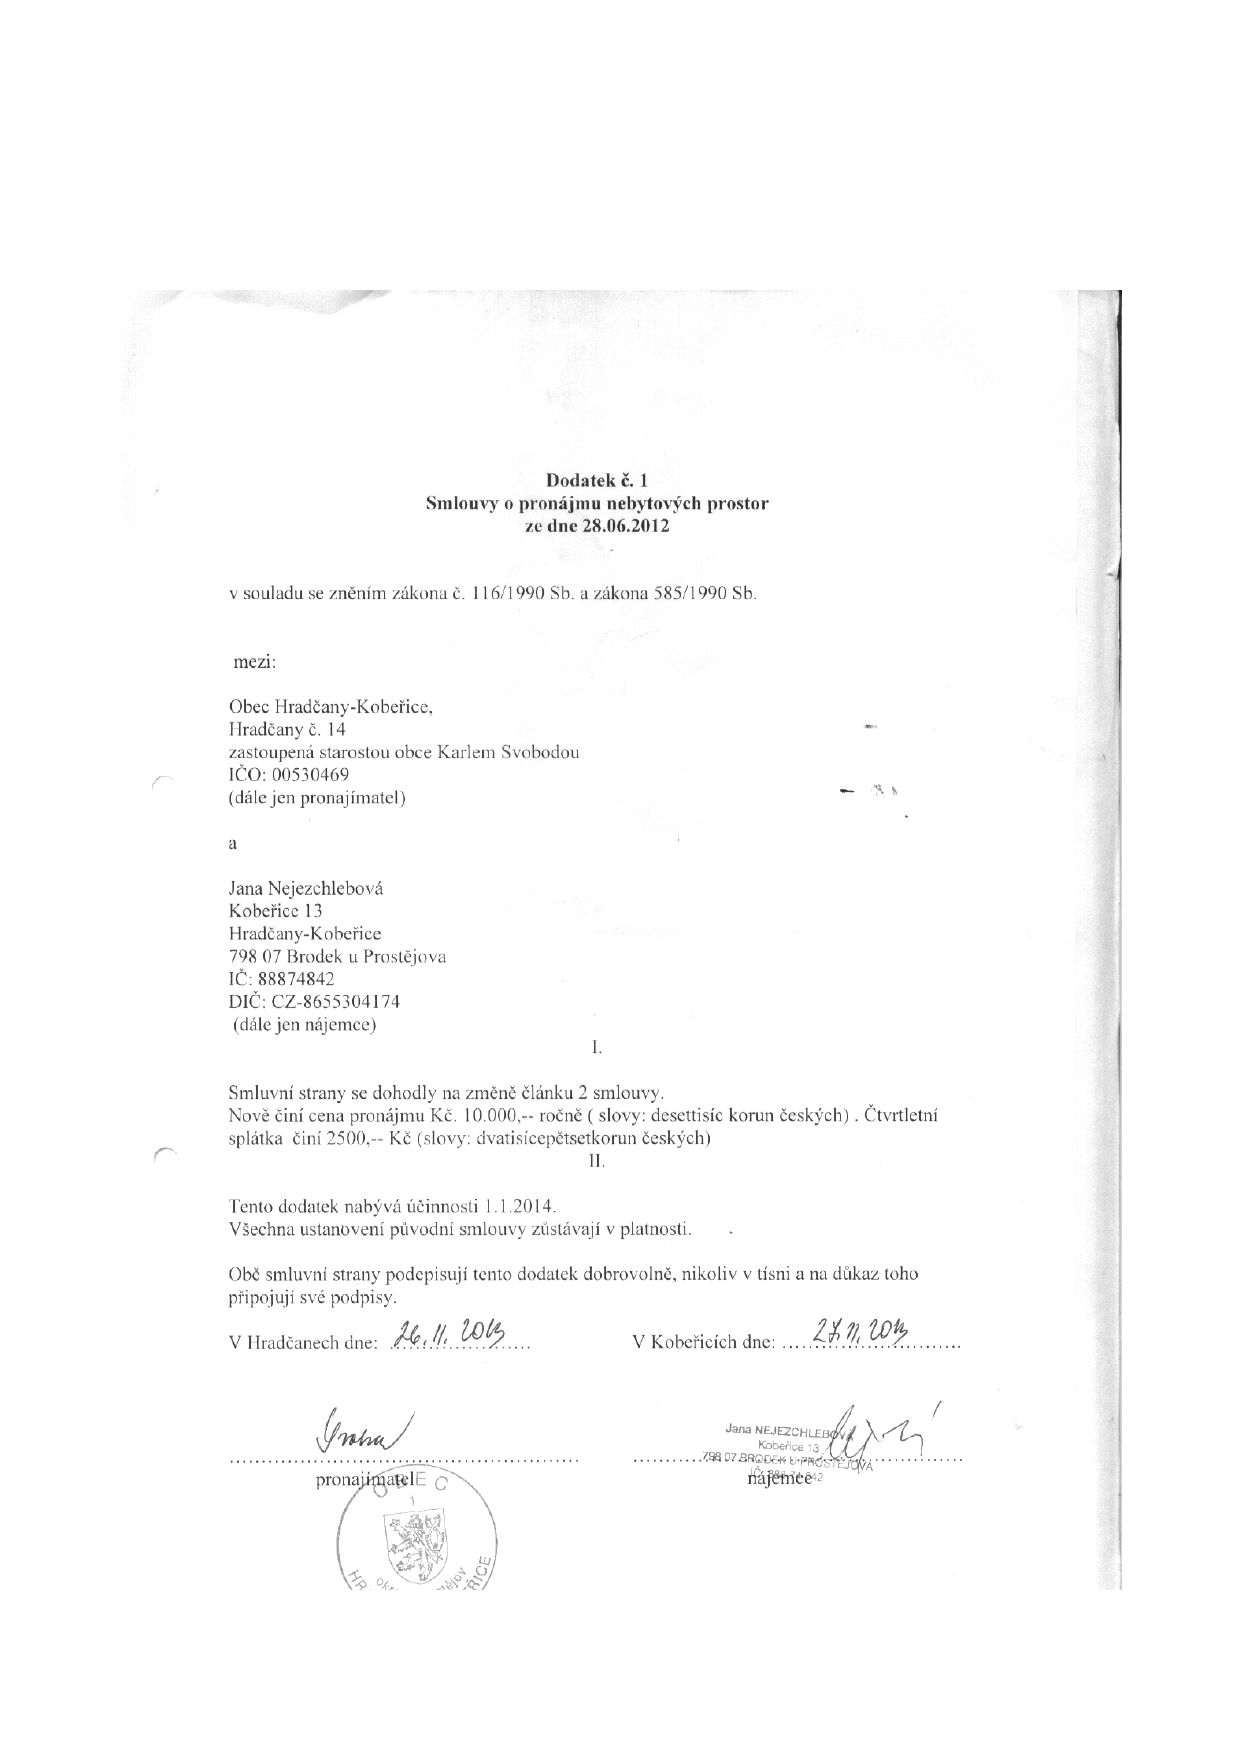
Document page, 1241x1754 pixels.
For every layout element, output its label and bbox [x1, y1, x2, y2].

picture [118, 290, 1122, 1590]
